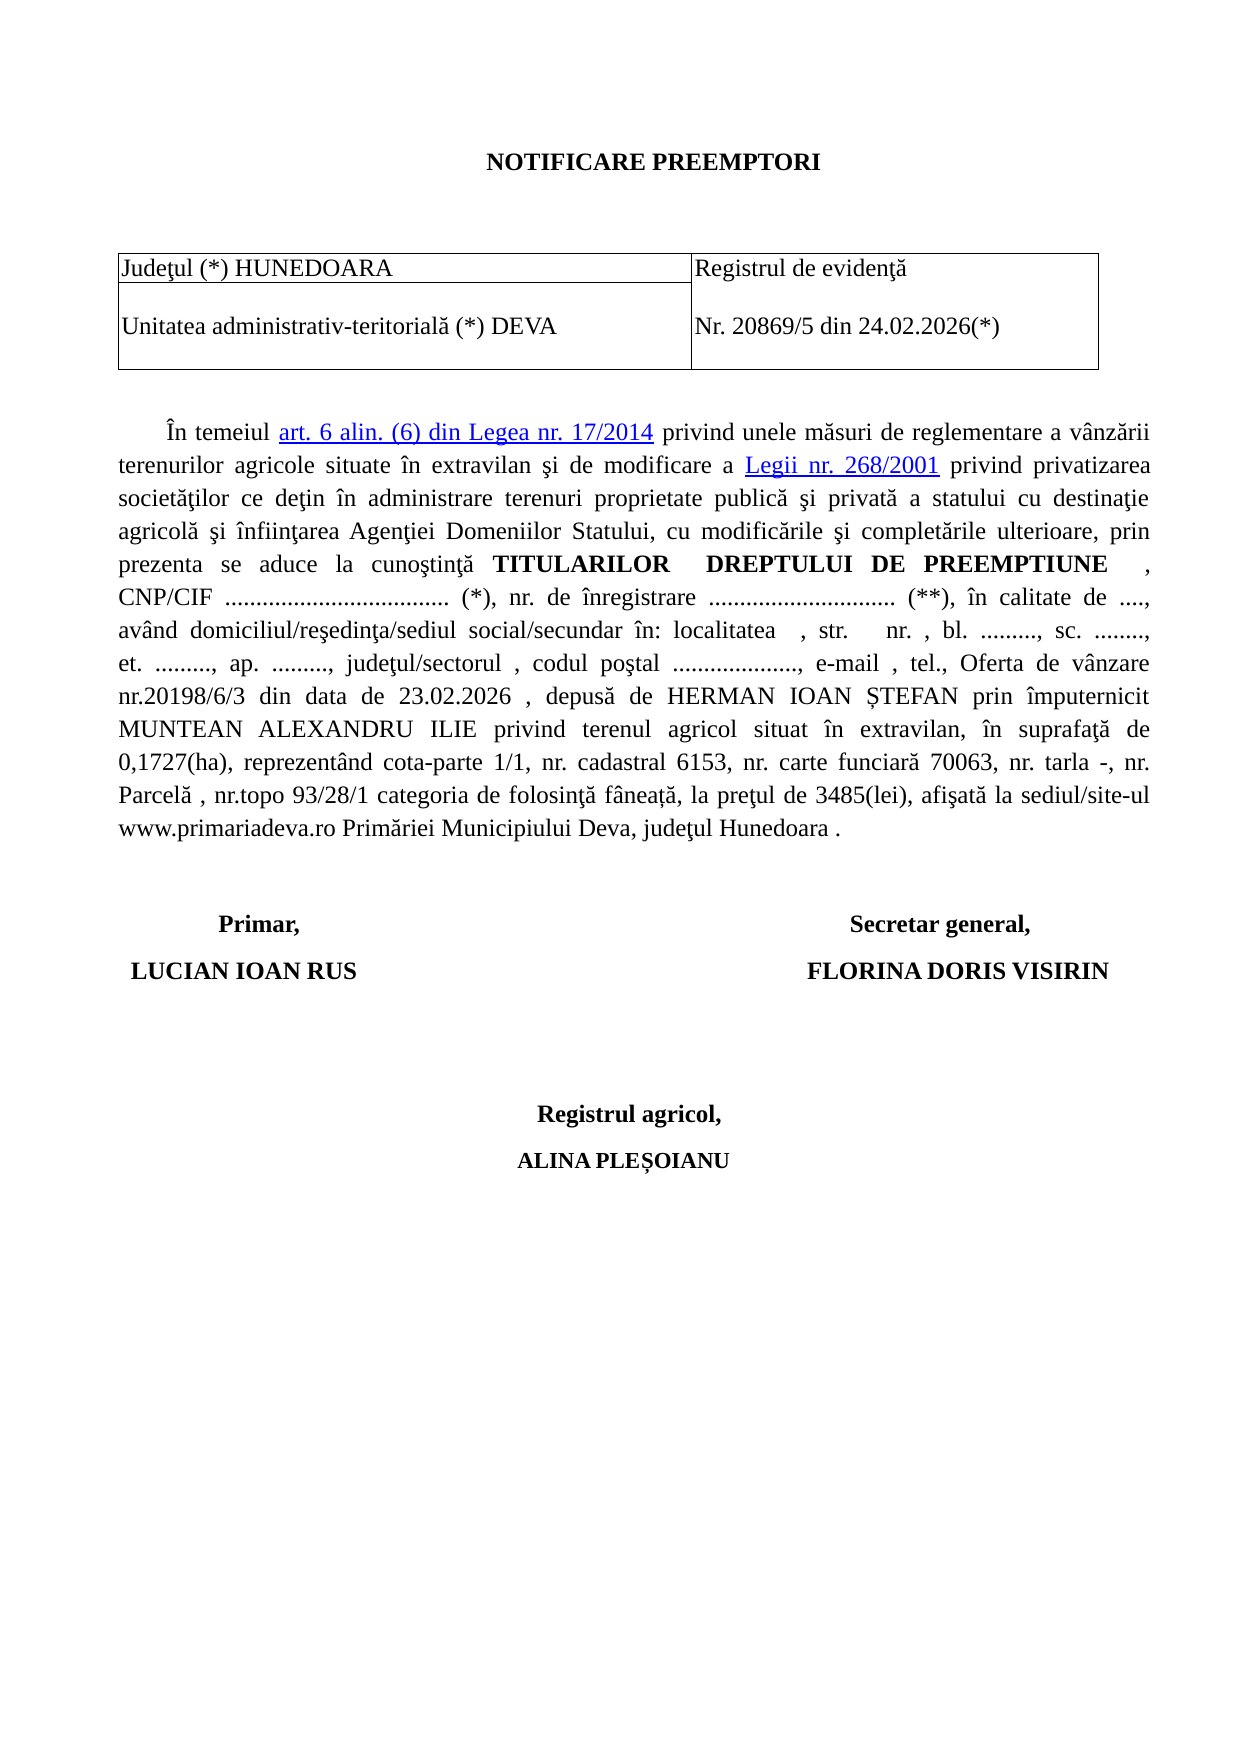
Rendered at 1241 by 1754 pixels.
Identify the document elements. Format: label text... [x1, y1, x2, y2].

text LUCIAN IOAN RUS FLORINA DORIS VISIRIN [118, 956, 1151, 985]
text ALINA PLEȘOIANU [118, 1147, 1092, 1173]
table_header Judeţul (*) HUNEDOARA [119, 254, 691, 282]
text Primar, Secretar general, [118, 909, 1151, 937]
text În temeiul art. 6 alin. (6) din Legea nr. 17/2014 privind unele măsuri de reglementare a vânzării terenurilor agricole situate în extravilan şi de modificare a Legii nr. 268/2001 privind privatizarea societăţilor ce deţin în administrare terenuri proprietate publică şi privată a statului cu destinaţie agricolă şi înfiinţarea Agenţiei Domeniilor Statului, cu modificările şi completările ulterioare, prin prezenta se aduce la cunoştinţă TITULARILOR DREPTULUI DE PREEMPTIUNE , CNP/CIF .................................... (*), nr. de înregistrare .............................. (**), în calitate de ...., având domiciliul/reşedinţa/sediul social/secundar în: localitatea , str. nr. , bl. ........., sc. ........, et. ........., ap. ........., judeţul/sectorul , codul poştal ...................., e-mail , tel., Oferta de vânzare nr.20198/6/3 din data de 23.02.2026 , depusă de HERMAN IOAN ȘTEFAN prin împuternicit MUNTEAN ALEXANDRU ILIE privind terenul agricol situat în extravilan, în suprafaţă de 0,1727(ha), reprezentând cota-parte 1/1, nr. cadastral 6153, nr. carte funciară 70063, nr. tarla -, nr. Parcelă , nr.topo 93/28/1 categoria de folosinţă fâneață, la preţul de 3485(lei), afişată la sediul/site-ul www.primariadeva.ro Primăriei Municipiului Deva, judeţul Hunedoara . [118, 417, 1151, 842]
table_header Registrul de evidenţă Nr. 20869/5 din 24.02.2026(*) [692, 254, 1098, 369]
table_cell Unitatea administrativ-teritorială (*) DEVA [119, 283, 691, 369]
text Registrul agricol, [118, 1099, 1151, 1128]
text NOTIFICARE PREEMPTORI [118, 147, 1092, 176]
